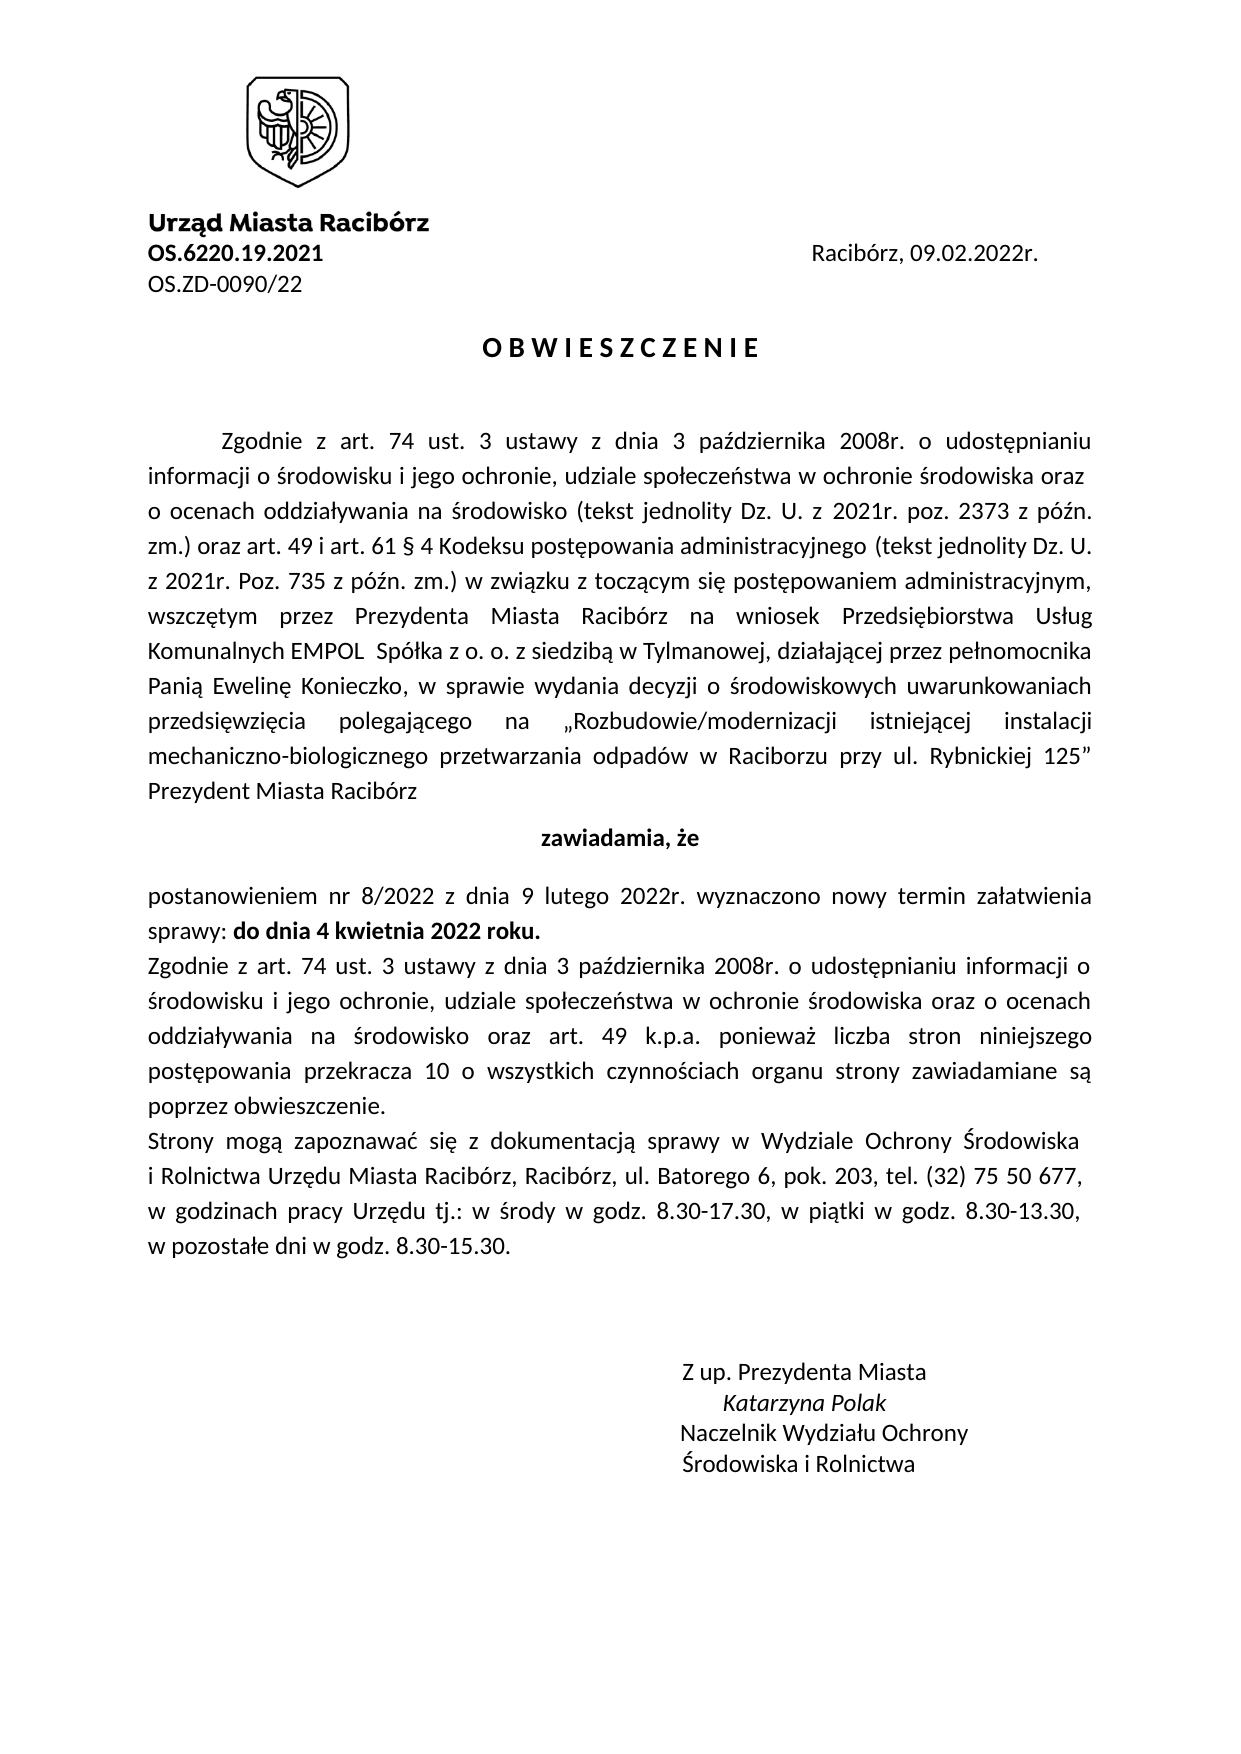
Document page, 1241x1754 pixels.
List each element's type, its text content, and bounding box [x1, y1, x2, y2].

picture [147, 75, 431, 238]
text Katarzyna Polak [443, 1387, 1093, 1417]
text Zgodnie z art. 74 ust. 3 ustawy z dnia 3 października 2008r. o udostępnianiu informacji o środowisku i jego ochronie, udziale społeczeństwa w ochronie środowiska oraz o ocenach oddziaływania na środowisko (tekst jednolity Dz. U. z 2021r. poz. 2373 z późn. zm.) oraz art. 49 i art. 61 § 4 Kodeksu postępowania administracyjnego (tekst jednolity Dz. U. z 2021r. Poz. 735 z późn. zm.) w związku z toczącym się postępowaniem administracyjnym, wszczętym przez Prezydenta Miasta Racibórz na wniosek Przedsiębiorstwa Usług Komunalnych EMPOL Spółka z o. o. z siedzibą w Tylmanowej, działającej przez pełnomocnika Panią Ewelinę Konieczko, w sprawie wydania decyzji o środowiskowych uwarunkowaniach przedsięwzięcia polegającego na „Rozbudowie/modernizacji istniejącej instalacji mechaniczno-biologicznego przetwarzania odpadów w Raciborzu przy ul. Rybnickiej 125” Prezydent Miasta Racibórz [148, 426, 1093, 806]
text Strony mogą zapoznawać się z dokumentacją sprawy w Wydziale Ochrony Środowiska i Rolnictwa Urzędu Miasta Racibórz, Racibórz, ul. Batorego 6, pok. 203, tel. (32) 75 50 677, w godzinach pracy Urzędu tj.: w środy w godz. 8.30-17.30, w piątki w godz. 8.30-13.30, w pozostałe dni w godz. 8.30-15.30. [148, 1125, 1093, 1261]
text zawiadamia, że [148, 822, 1093, 853]
text Z up. Prezydenta Miasta [148, 1356, 1093, 1387]
text OS.6220.19.2021 Racibórz, 09.02.2022r. OS.ZD-0090/22 [148, 237, 1093, 298]
text Zgodnie z art. 74 ust. 3 ustawy z dnia 3 października 2008r. o udostępnianiu informacji o środowisku i jego ochronie, udziale społeczeństwa w ochronie środowiska oraz o ocenach oddziaływania na środowisko oraz art. 49 k.p.a. ponieważ liczba stron niniejszego postępowania przekracza 10 o wszystkich czynnościach organu strony zawiadamiane są poprzez obwieszczenie. [148, 950, 1093, 1121]
text Środowiska i Rolnictwa [443, 1448, 1093, 1478]
subtitle O B W I E S Z C Z E N I E [148, 329, 1093, 364]
text Naczelnik Wydziału Ochrony [443, 1417, 1093, 1448]
text postanowieniem nr 8/2022 z dnia 9 lutego 2022r. wyznaczono nowy termin załatwienia sprawy: do dnia 4 kwietnia 2022 roku. [148, 880, 1093, 946]
